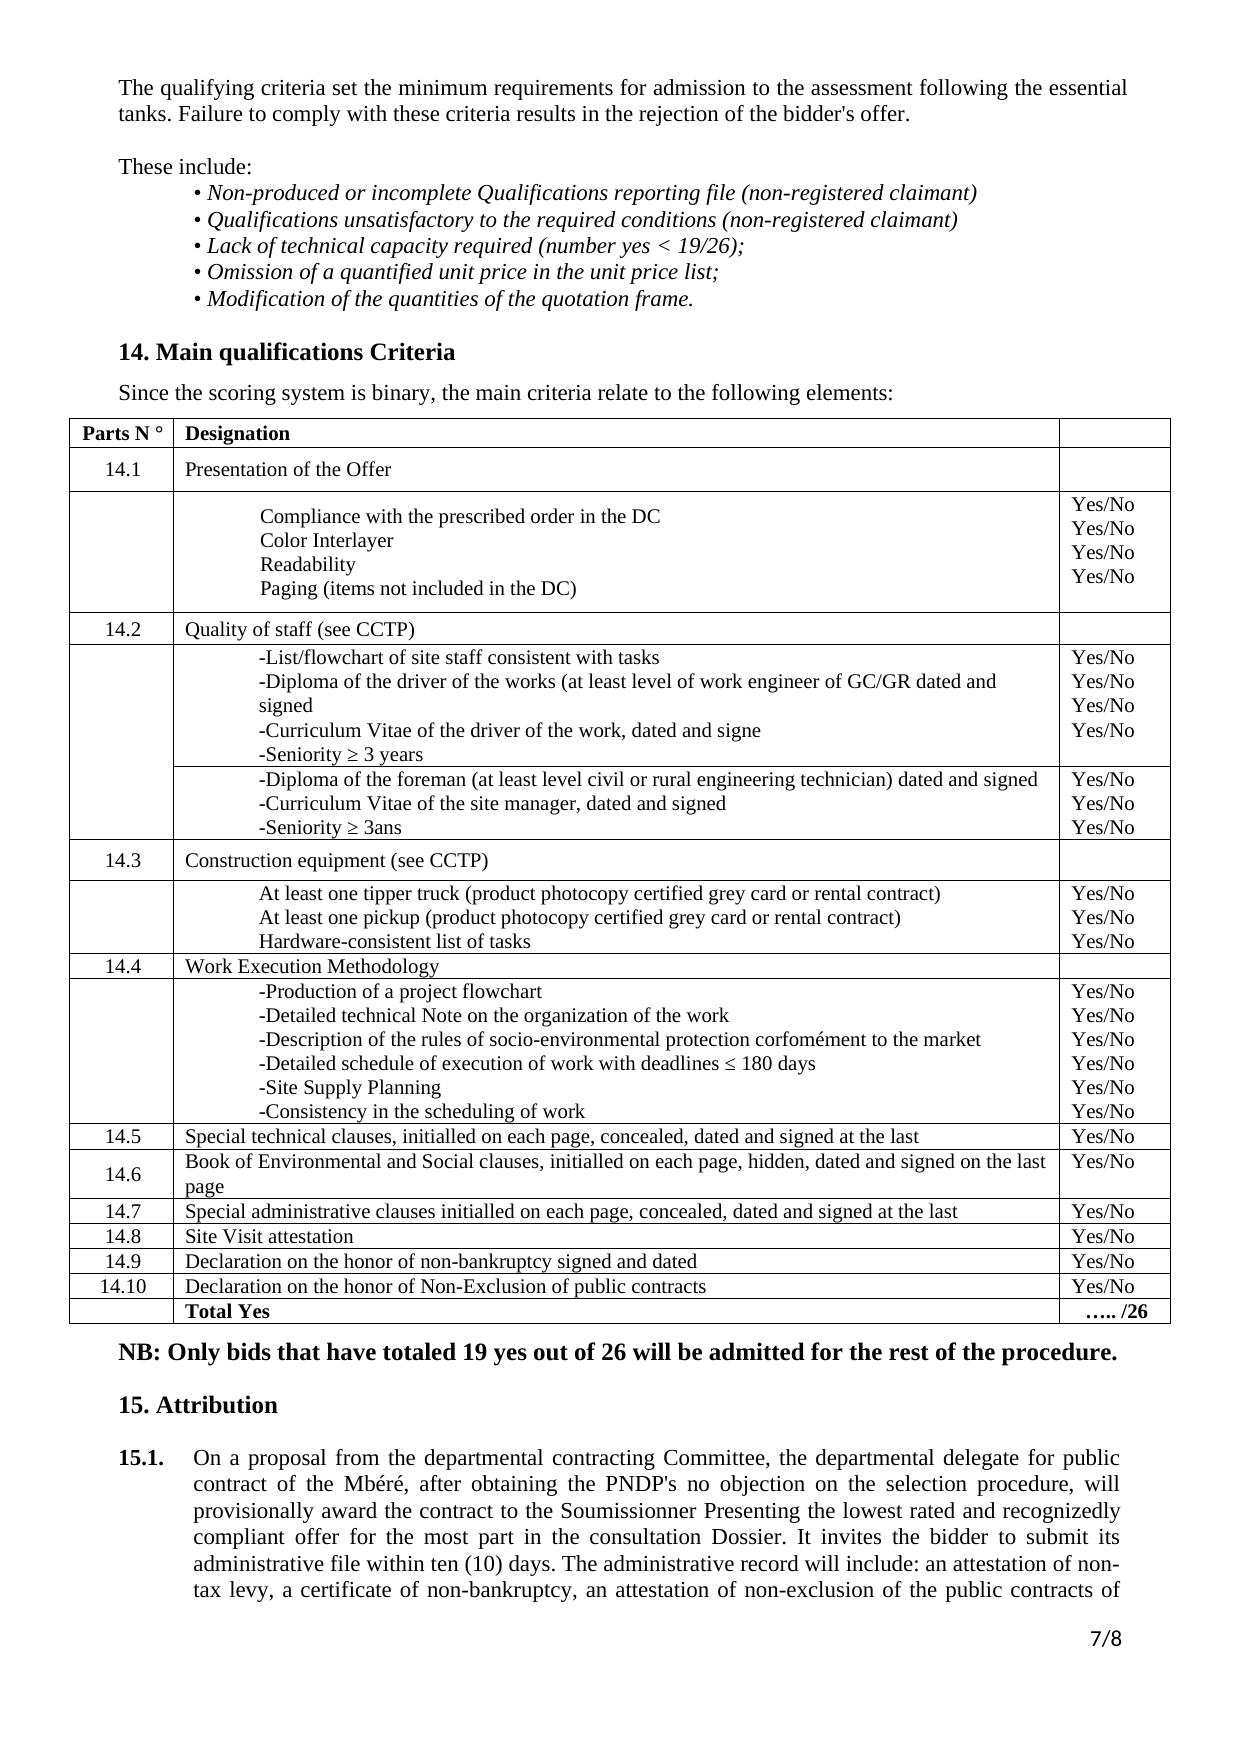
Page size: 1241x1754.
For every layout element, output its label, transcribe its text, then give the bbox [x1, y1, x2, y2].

table_cell -Production of a project flowchart -Detailed technical Note on the organization of the work -Description of the rules of socio-environmental protection corfomément to the market -Detailed schedule of execution of work with deadlines ≤ 180 days -Site Supply Planning -Consistency in the scheduling of work [174, 979, 1059, 1123]
table_header Designation [174, 419, 1059, 447]
text • Omission of a quantified unit price in the unit price list; [193, 258, 1122, 285]
table_cell Yes/No [1060, 1199, 1170, 1223]
table_cell Declaration on the honor of Non-Exclusion of public contracts [174, 1274, 1059, 1298]
table_cell [1060, 613, 1170, 644]
table_cell [70, 1299, 173, 1323]
table_cell Yes/No Yes/No Yes/No Yes/No Yes/No Yes/No [1060, 979, 1170, 1123]
text 14. Main qualifications Criteria [118, 337, 1122, 366]
table_cell [70, 979, 173, 1123]
table_cell 14.8 [70, 1224, 173, 1248]
table_cell Book of Environmental and Social clauses, initialled on each page, hidden, dated and signed on the last page [174, 1150, 1059, 1198]
table_cell 14.2 [70, 613, 173, 644]
table_cell 14.10 [70, 1274, 173, 1298]
table_cell 14.5 [70, 1124, 173, 1148]
table_cell 14.7 [70, 1199, 173, 1223]
text The qualifying criteria set the minimum requirements for admission to the assessment following the essential tanks. Failure to comply with these criteria results in the rejection of the bidder's offer. [118, 74, 1129, 127]
table_cell Construction equipment (see CCTP) [174, 840, 1059, 879]
table_cell [70, 492, 173, 612]
table_cell Yes/No [1060, 1224, 1170, 1248]
table_header [1060, 419, 1170, 447]
text Since the scoring system is binary, the main criteria relate to the following elements: [118, 379, 1122, 405]
table_cell Compliance with the prescribed order in the DC Color Interlayer Readability Paging (items not included in the DC) [174, 492, 1059, 612]
table_cell [1060, 954, 1170, 978]
table_cell 14.3 [70, 840, 173, 879]
table_cell Declaration on the honor of non-bankruptcy signed and dated [174, 1249, 1059, 1273]
table_cell Special administrative clauses initialled on each page, concealed, dated and signed at the last [174, 1199, 1059, 1223]
text • Qualifications unsatisfactory to the required conditions (non-registered claimant) [193, 206, 1122, 232]
table_cell Special technical clauses, initialled on each page, concealed, dated and signed at the last [174, 1124, 1059, 1148]
table_cell [70, 645, 173, 839]
table_cell Yes/No Yes/No Yes/No [1060, 767, 1170, 839]
table_header Parts N ° [70, 419, 173, 447]
table_cell Yes/No [1060, 1274, 1170, 1298]
table_cell Yes/No Yes/No Yes/No [1060, 881, 1170, 953]
table_cell [1060, 448, 1170, 491]
table_cell 14.6 [70, 1150, 173, 1198]
text 15. Attribution [118, 1390, 1122, 1419]
table_cell [70, 881, 173, 953]
table_cell Yes/No [1060, 1150, 1170, 1198]
text These include: [118, 153, 1129, 179]
table_cell [1060, 840, 1170, 879]
text 15.1. On a proposal from the departmental contracting Committee, the departmental delegate for public contract of the Mbéré, after obtaining the PNDP's no objection on the selection procedure, will provisionally award the contract to the Soumissionner Presenting the lowest rated and recognizedly compliant offer for the most part in the consultation Dossier. It invites the bidder to submit its administrative file within ten (10) days. The administrative record will include: an attestation of non-tax levy, a certificate of non-bankruptcy, an attestation of non-exclusion of the public contracts of [118, 1444, 1122, 1602]
table_cell Yes/No Yes/No Yes/No Yes/No [1060, 492, 1170, 612]
table_cell Work Execution Methodology [174, 954, 1059, 978]
table_cell Site Visit attestation [174, 1224, 1059, 1248]
table_cell Presentation of the Offer [174, 448, 1059, 491]
table_cell ….. /26 [1060, 1299, 1170, 1323]
table_cell Quality of staff (see CCTP) [174, 613, 1059, 644]
table_cell -List/flowchart of site staff consistent with tasks -Diploma of the driver of the works (at least level of work engineer of GC/GR dated and signed -Curriculum Vitae of the driver of the work, dated and signe -Seniority ≥ 3 years [174, 645, 1059, 766]
text NB: Only bids that have totaled 19 yes out of 26 will be admitted for the rest of the procedure. [118, 1337, 1122, 1365]
table_cell 14.9 [70, 1249, 173, 1273]
table_cell Yes/No Yes/No Yes/No Yes/No [1060, 645, 1170, 766]
table_cell Yes/No [1060, 1124, 1170, 1148]
text • Lack of technical capacity required (number yes < 19/26); [193, 232, 1122, 258]
text • Non-produced or incomplete Qualifications reporting file (non-registered claimant) [193, 179, 1122, 206]
table_cell 14.4 [70, 954, 173, 978]
table_cell Yes/No [1060, 1249, 1170, 1273]
table_cell Total Yes [174, 1299, 1059, 1323]
table_cell 14.1 [70, 448, 173, 491]
table_cell At least one tipper truck (product photocopy certified grey card or rental contract) At least one pickup (product photocopy certified grey card or rental contract) Hardware-consistent list of tasks [174, 881, 1059, 953]
table_cell -Diploma of the foreman (at least level civil or rural engineering technician) dated and signed -Curriculum Vitae of the site manager, dated and signed -Seniority ≥ 3ans [174, 767, 1059, 839]
text • Modification of the quantities of the quotation frame. [193, 285, 1122, 311]
